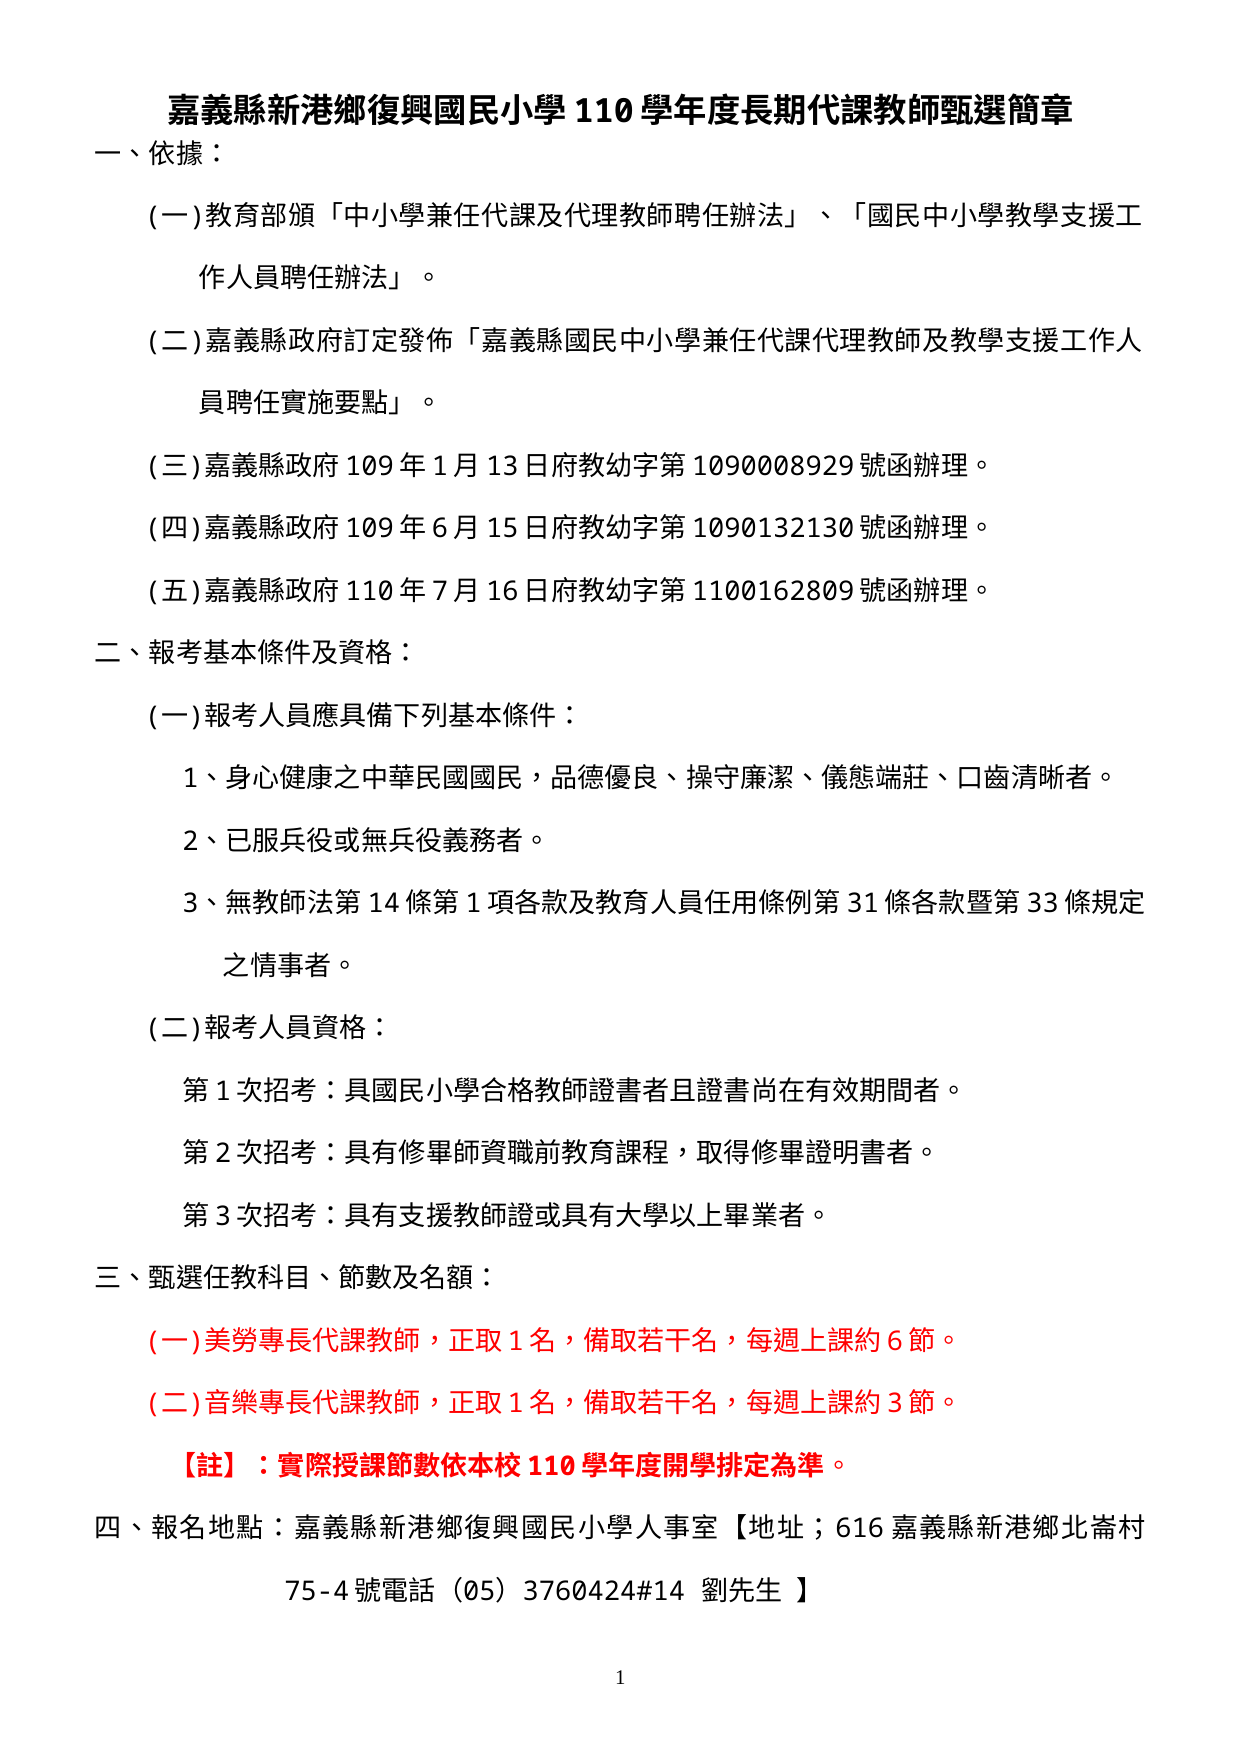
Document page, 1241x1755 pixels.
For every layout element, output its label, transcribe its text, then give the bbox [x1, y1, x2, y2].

text 第1次招考：具國民小學合格教師證書者且證書尚在有效期間者。 [182, 1046, 1146, 1109]
text (二)嘉義縣政府訂定發佈「嘉義縣國民中小學兼任代課代理教師及教學支援工作人員聘任實施要點」。 [144, 296, 1146, 421]
text (一)報考人員應具備下列基本條件： [144, 671, 1146, 734]
text 3、無教師法第14條第1項各款及教育人員任用條例第31條各款暨第33條規定之情事者。 [182, 859, 1146, 984]
text 【註】：實際授課節數依本校110學年度開學排定為準。 [169, 1421, 1146, 1484]
text (一)教育部頒「中小學兼任代課及代理教師聘任辦法」、「國民中小學教學支援工作人員聘任辦法」。 [144, 171, 1146, 296]
text (二)音樂專長代課教師，正取1名，備取若干名，每週上課約3節。 [144, 1359, 1146, 1421]
text 四、報名地點：嘉義縣新港鄉復興國民小學人事室【地址；616嘉義縣新港鄉北崙村75-4號電話（05）3760424#14 劉先生 】 [94, 1484, 1146, 1609]
text 2、已服兵役或無兵役義務者。 [182, 796, 1146, 859]
text 二、報考基本條件及資格： [94, 609, 1146, 671]
text (三)嘉義縣政府109年1月13日府教幼字第1090008929號函辦理。 [144, 421, 1146, 484]
text 第2次招考：具有修畢師資職前教育課程，取得修畢證明書者。 [182, 1109, 1146, 1171]
text 一、依據： [94, 132, 1146, 171]
text (一)美勞專長代課教師，正取1名，備取若干名，每週上課約6節。 [144, 1296, 1146, 1359]
text (五)嘉義縣政府110年7月16日府教幼字第1100162809號函辦理。 [144, 546, 1146, 609]
text 第3次招考：具有支援教師證或具有大學以上畢業者。 [182, 1171, 1146, 1234]
text 嘉義縣新港鄉復興國民小學110學年度長期代課教師甄選簡章 [94, 84, 1146, 132]
text 三、甄選任教科目、節數及名額： [94, 1234, 1146, 1296]
text (二)報考人員資格： [144, 984, 1146, 1046]
text (四)嘉義縣政府109年6月15日府教幼字第1090132130號函辦理。 [144, 484, 1146, 546]
text 1、身心健康之中華民國國民，品德優良、操守廉潔、儀態端莊、口齒清晰者。 [182, 734, 1146, 796]
